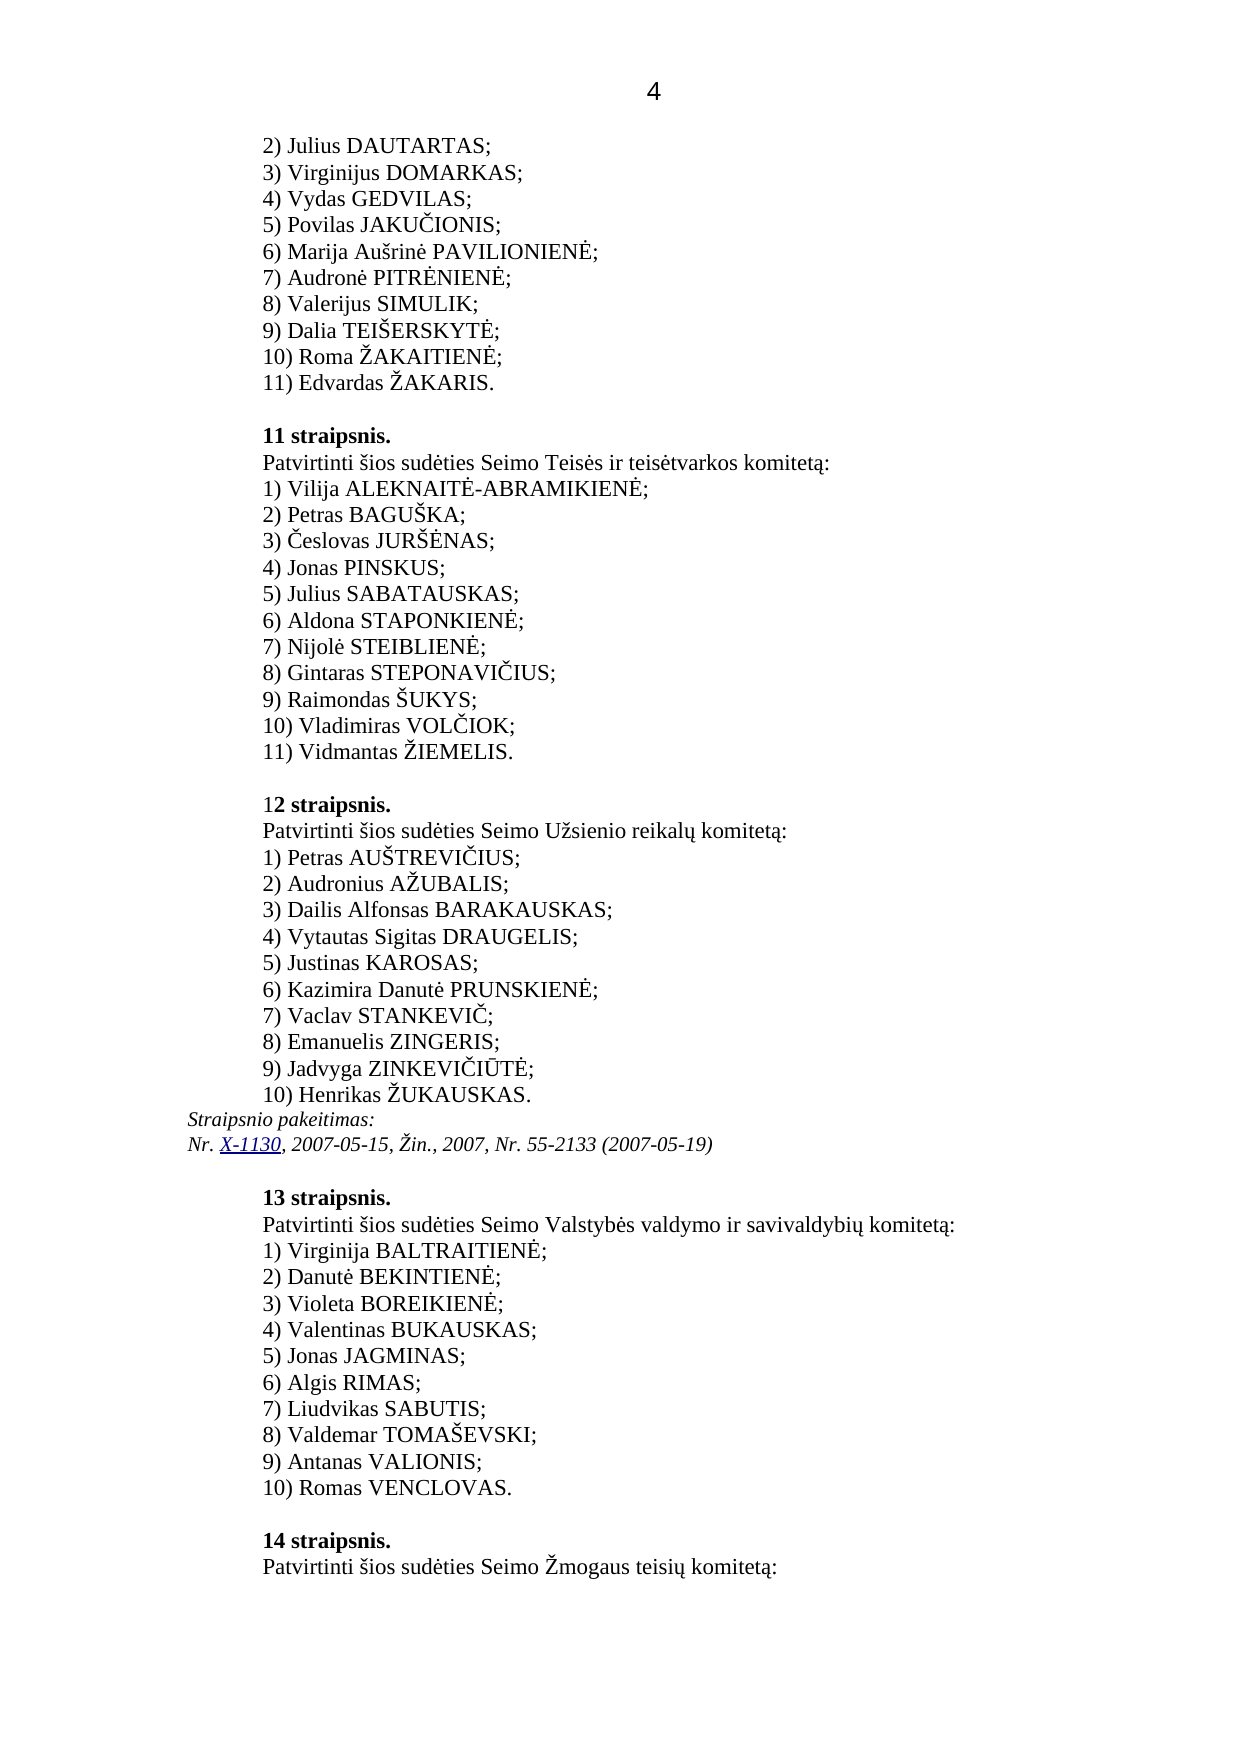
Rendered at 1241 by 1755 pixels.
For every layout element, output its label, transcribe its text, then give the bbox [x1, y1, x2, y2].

text 2) Julius DAUTARTAS; [187, 132, 1120, 159]
text 12 straipsnis. [187, 791, 1120, 817]
text 1) Petras AUŠTREVIČIUS; [187, 844, 1120, 870]
text 7) Liudvikas SABUTIS; [187, 1395, 1120, 1421]
text 10) Vladimiras VOLČIOK; [187, 712, 1120, 738]
text 11) Vidmantas ŽIEMELIS. [187, 738, 1120, 765]
text 7) Vaclav STANKEVIČ; [187, 1002, 1120, 1028]
text 4) Vydas GEDVILAS; [187, 185, 1120, 211]
text 14 straipsnis. [187, 1527, 1120, 1553]
text 2) Audronius AŽUBALIS; [187, 870, 1120, 897]
text 3) Violeta BOREIKIENĖ; [187, 1290, 1120, 1316]
text 13 straipsnis. [187, 1184, 1120, 1211]
text 3) Česlovas JURŠĖNAS; [187, 528, 1120, 554]
text 6) Aldona STAPONKIENĖ; [187, 607, 1120, 633]
text 11 straipsnis. [187, 422, 1120, 448]
text 10) Henrikas ŽUKAUSKAS. [187, 1081, 1120, 1107]
text 5) Povilas JAKUČIONIS; [187, 211, 1120, 238]
text 1) Vilija ALEKNAITĖ-ABRAMIKIENĖ; [187, 475, 1120, 501]
text 5) Julius SABATAUSKAS; [187, 580, 1120, 607]
text 9) Antanas VALIONIS; [187, 1448, 1120, 1474]
text 5) Justinas KAROSAS; [187, 949, 1120, 976]
text Patvirtinti šios sudėties Seimo Žmogaus teisių komitetą: [187, 1553, 1120, 1579]
text 4) Vytautas Sigitas DRAUGELIS; [187, 923, 1120, 949]
text 7) Nijolė STEIBLIENĖ; [187, 633, 1120, 659]
text Nr. X-1130, 2007-05-15, Žin., 2007, Nr. 55-2133 (2007-05-19) [187, 1131, 1120, 1156]
text 7) Audronė PITRĖNIENĖ; [187, 264, 1120, 290]
text 8) Valdemar TOMAŠEVSKI; [187, 1421, 1120, 1448]
text 4) Valentinas BUKAUSKAS; [187, 1316, 1120, 1342]
text Patvirtinti šios sudėties Seimo Užsienio reikalų komitetą: [187, 817, 1120, 844]
text 10) Romas VENCLOVAS. [187, 1474, 1120, 1501]
text 6) Kazimira Danutė PRUNSKIENĖ; [187, 976, 1120, 1002]
text 8) Emanuelis ZINGERIS; [187, 1028, 1120, 1055]
text 2) Petras BAGUŠKA; [187, 501, 1120, 528]
text 10) Roma ŽAKAITIENĖ; [187, 343, 1120, 369]
text 2) Danutė BEKINTIENĖ; [187, 1263, 1120, 1290]
text Patvirtinti šios sudėties Seimo Teisės ir teisėtvarkos komitetą: [187, 448, 1120, 475]
text 9) Jadvyga ZINKEVIČIŪTĖ; [187, 1055, 1120, 1081]
text 3) Virginijus DOMARKAS; [187, 159, 1120, 185]
text 5) Jonas JAGMINAS; [187, 1342, 1120, 1369]
text 11) Edvardas ŽAKARIS. [187, 369, 1120, 396]
text Straipsnio pakeitimas: [187, 1107, 1120, 1131]
text 8) Valerijus SIMULIK; [187, 290, 1120, 317]
text 4) Jonas PINSKUS; [187, 554, 1120, 580]
text 9) Dalia TEIŠERSKYTĖ; [187, 317, 1120, 343]
text 6) Marija Aušrinė PAVILIONIENĖ; [187, 238, 1120, 264]
text 1) Virginija BALTRAITIENĖ; [187, 1237, 1120, 1263]
text 8) Gintaras STEPONAVIČIUS; [187, 659, 1120, 686]
text 3) Dailis Alfonsas BARAKAUSKAS; [187, 897, 1120, 923]
text 9) Raimondas ŠUKYS; [187, 686, 1120, 712]
text 6) Algis RIMAS; [187, 1369, 1120, 1395]
text Patvirtinti šios sudėties Seimo Valstybės valdymo ir savivaldybių komitetą: [187, 1211, 1120, 1237]
